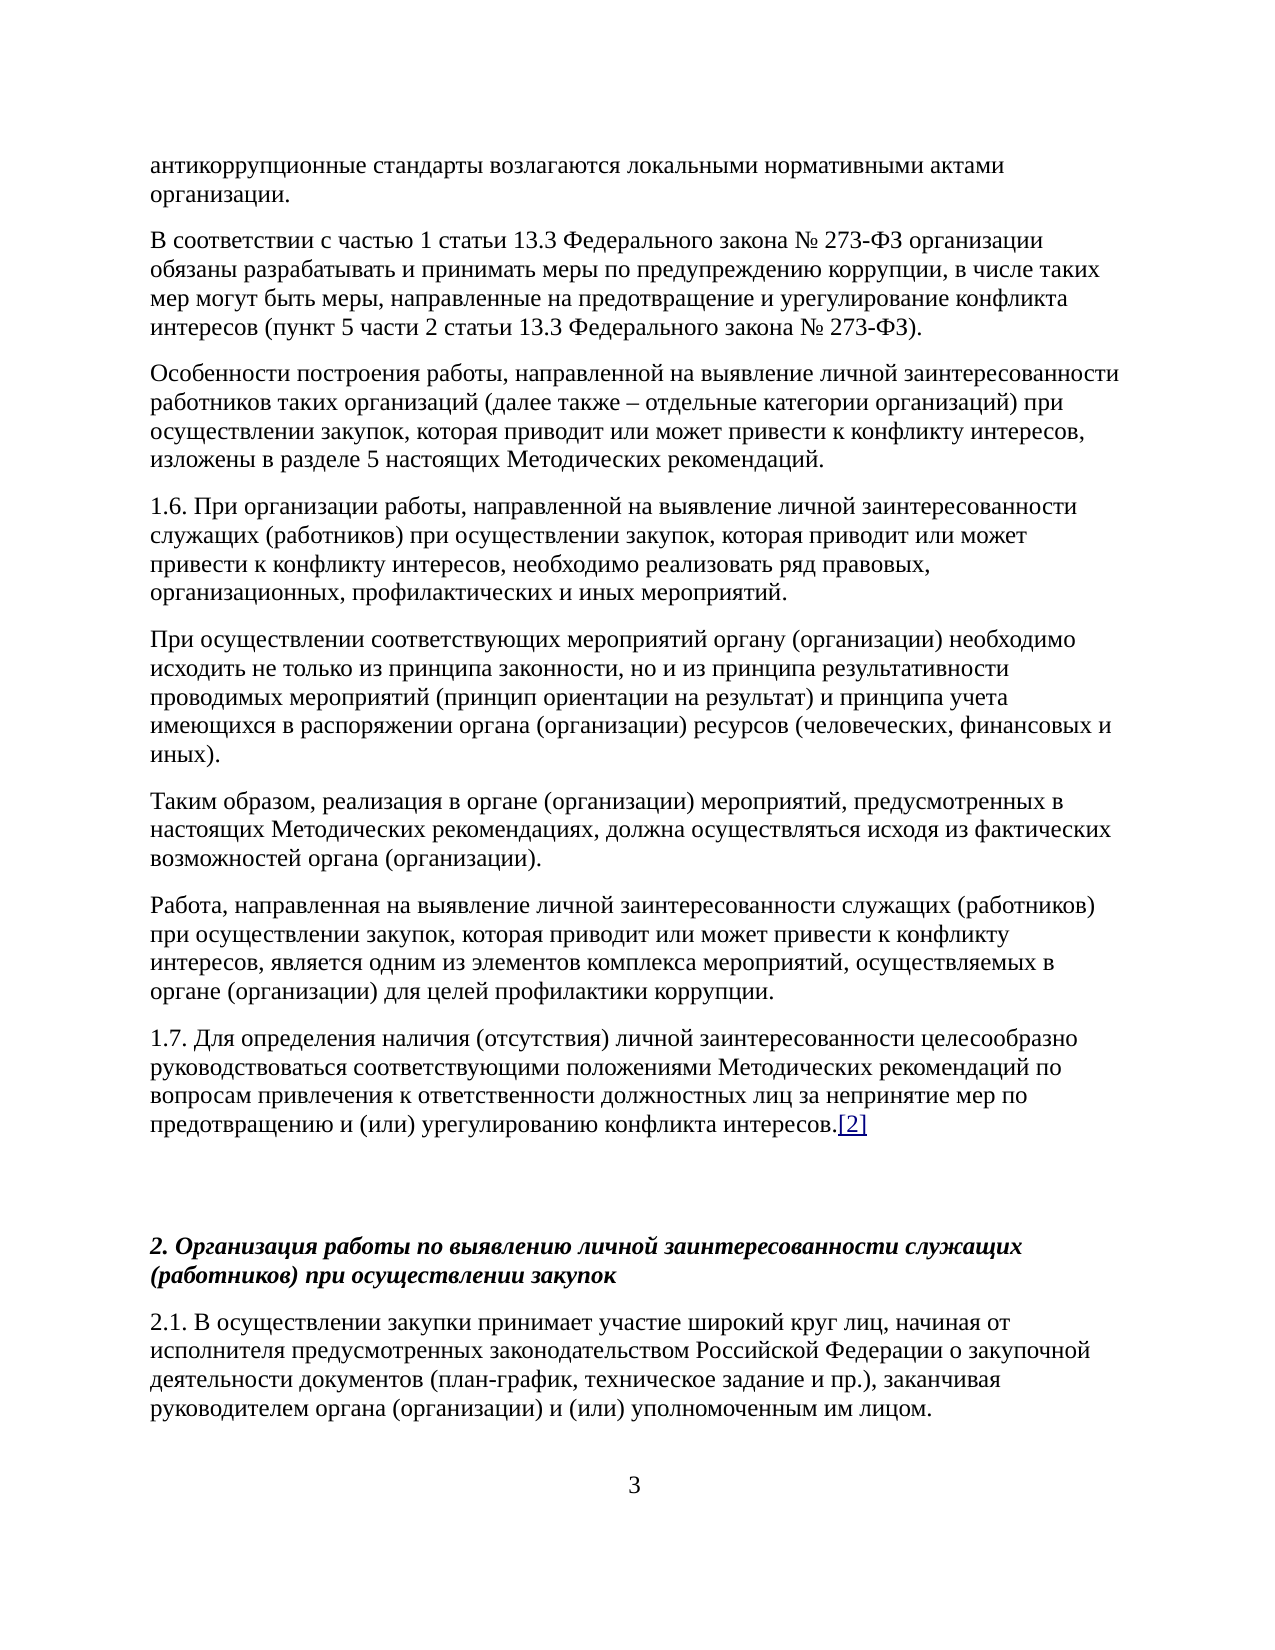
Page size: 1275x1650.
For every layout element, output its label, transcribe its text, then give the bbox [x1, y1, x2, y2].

text 2. Организация работы по выявлению личной заинтересованности служащих (работников) при осуществлении закупок [150, 1231, 1125, 1289]
text При осуществлении соответствующих мероприятий органу (организации) необходимо исходить не только из принципа законности, но и из принципа результативности проводимых мероприятий (принцип ориентации на результат) и принципа учета имеющихся в распоряжении органа (организации) ресурсов (человеческих, финансовых и иных). [150, 624, 1125, 768]
text Работа, направленная на выявление личной заинтересованности служащих (работников) при осуществлении закупок, которая приводит или может привести к конфликту интересов, является одним из элементов комплекса мероприятий, осуществляемых в органе (организации) для целей профилактики коррупции. [150, 890, 1125, 1005]
text В соответствии с частью 1 статьи 13.3 Федерального закона № 273-ФЗ организации обязаны разрабатывать и принимать меры по предупреждению коррупции, в числе таких мер могут быть меры, направленные на предотвращение и урегулирование конфликта интересов (пункт 5 части 2 статьи 13.3 Федерального закона № 273-ФЗ). [150, 225, 1125, 340]
text 2.1. В осуществлении закупки принимает участие широкий круг лиц, начиная от исполнителя предусмотренных законодательством Российской Федерации о закупочной деятельности документов (план-график, техническое задание и пр.), заканчивая руководителем органа (организации) и (или) уполномоченным им лицом. [150, 1307, 1125, 1422]
text антикоррупционные стандарты возлагаются локальными нормативными актами организации. [150, 150, 1125, 207]
text 1.7. Для определения наличия (отсутствия) личной заинтересованности целесообразно руководствоваться соответствующими положениями Методических рекомендаций по вопросам привлечения к ответственности должностных лиц за непринятие мер по предотвращению и (или) урегулированию конфликта интересов.[2] [150, 1023, 1125, 1138]
text Особенности построения работы, направленной на выявление личной заинтересованности работников таких организаций (далее также – отдельные категории организаций) при осуществлении закупок, которая приводит или может привести к конфликту интересов, изложены в разделе 5 настоящих Методических рекомендаций. [150, 358, 1125, 473]
text 1.6. При организации работы, направленной на выявление личной заинтересованности служащих (работников) при осуществлении закупок, которая приводит или может привести к конфликту интересов, необходимо реализовать ряд правовых, организационных, профилактических и иных мероприятий. [150, 491, 1125, 606]
text Таким образом, реализация в органе (организации) мероприятий, предусмотренных в настоящих Методических рекомендациях, должна осуществляться исходя из фактических возможностей органа (организации). [150, 786, 1125, 872]
